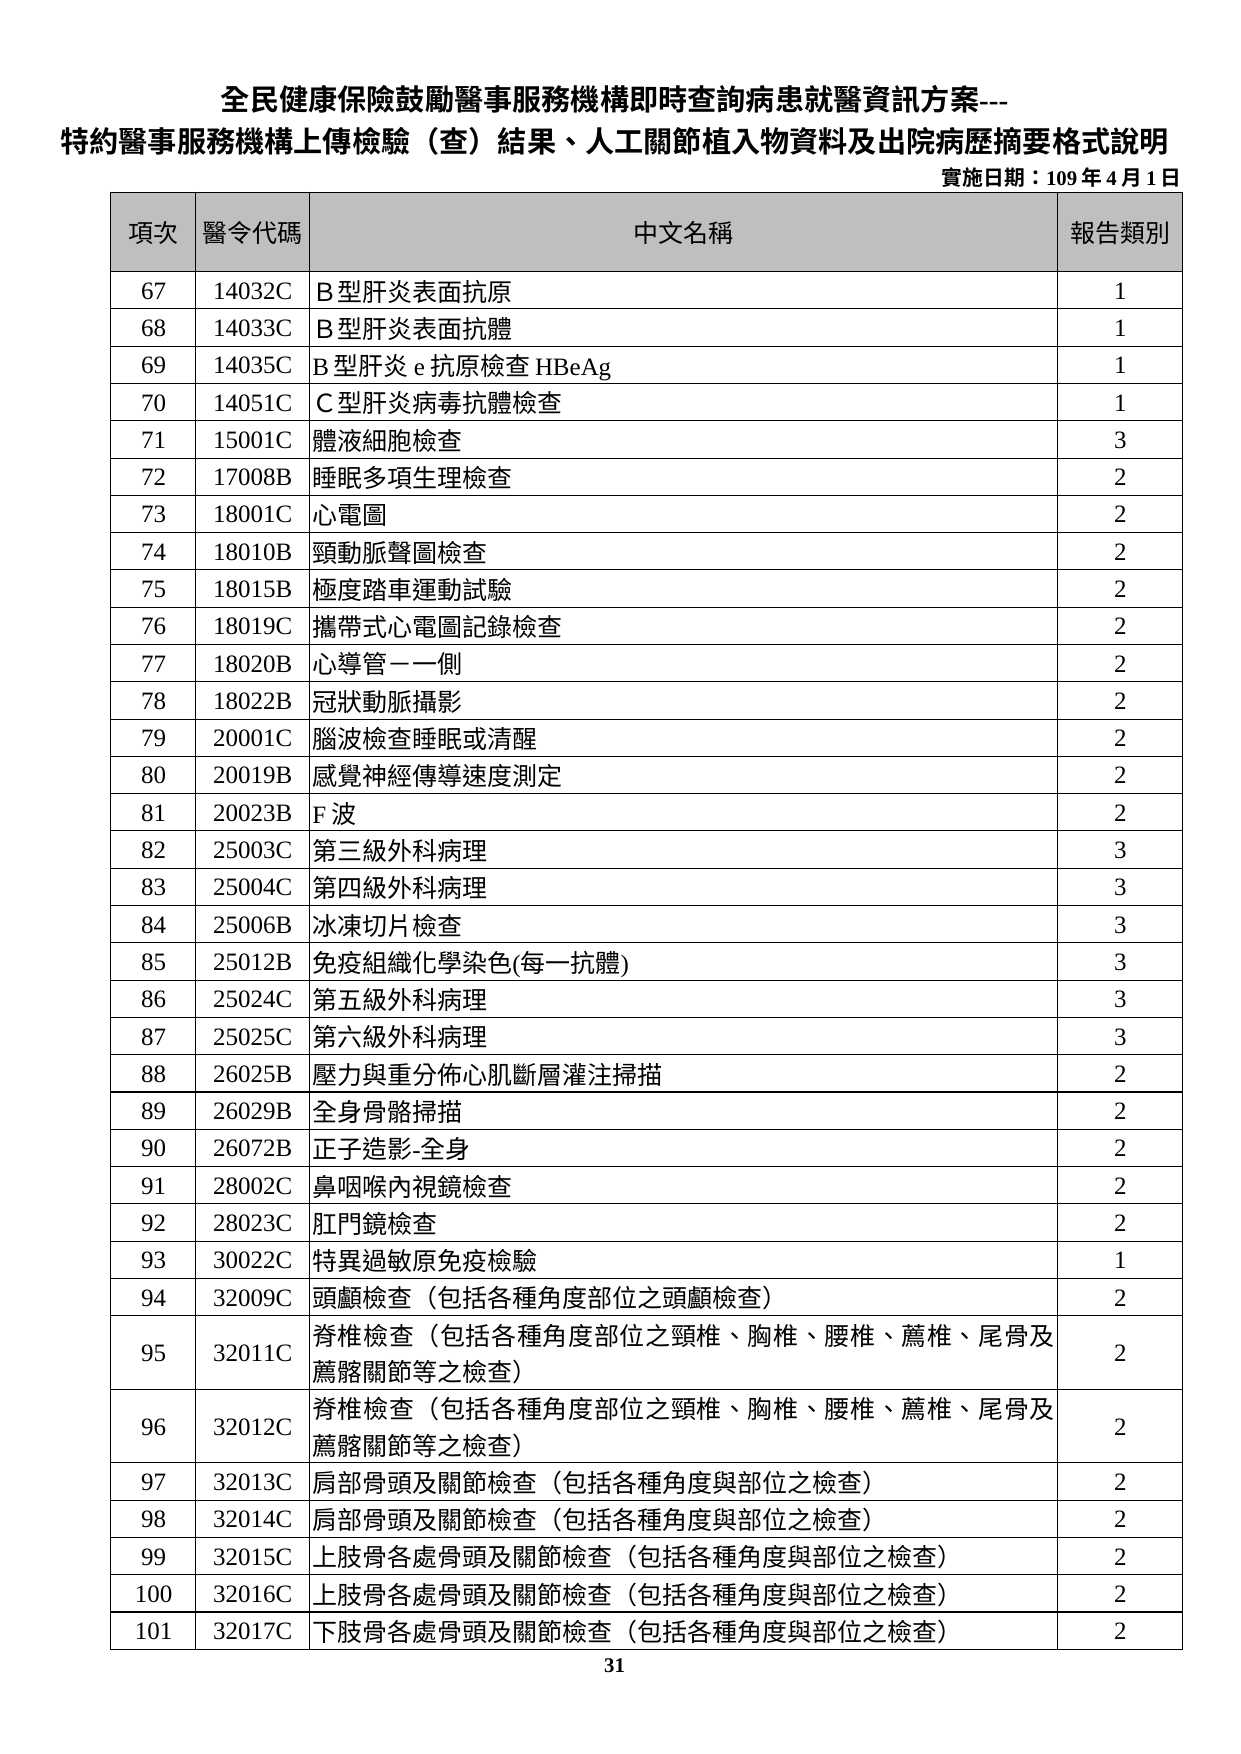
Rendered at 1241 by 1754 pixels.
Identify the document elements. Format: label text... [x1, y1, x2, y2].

table_cell 2 [1058, 1130, 1182, 1166]
table_cell 3 [1058, 421, 1182, 457]
table_cell 88 [111, 1055, 195, 1091]
table_cell 上肢骨各處骨頭及關節檢查（包括各種角度與部位之檢查） [310, 1538, 1057, 1574]
table_cell 1 [1058, 309, 1182, 346]
table_header 項次 [111, 193, 195, 271]
table_cell 92 [111, 1204, 195, 1241]
table_cell 肩部骨頭及關節檢查（包括各種角度與部位之檢查） [310, 1463, 1057, 1499]
table_cell 76 [111, 608, 195, 644]
table_cell 32016C [196, 1575, 309, 1611]
table_cell 冰凍切片檢查 [310, 906, 1057, 942]
table_cell 攜帶式心電圖記錄檢查 [310, 608, 1057, 644]
table_cell 睡眠多項生理檢查 [310, 459, 1057, 495]
table_cell 32017C [196, 1613, 309, 1649]
table_cell 脊椎檢查（包括各種角度部位之頸椎、胸椎、腰椎、薦椎、尾骨及薦髂關節等之檢查） [310, 1316, 1057, 1389]
table_cell 71 [111, 421, 195, 457]
table_cell 26025B [196, 1055, 309, 1091]
table_cell 94 [111, 1279, 195, 1315]
table_cell 3 [1058, 831, 1182, 868]
table_cell 1 [1058, 384, 1182, 420]
table_cell 87 [111, 1018, 195, 1054]
table_cell 99 [111, 1538, 195, 1574]
table_cell 肩部骨頭及關節檢查（包括各種角度與部位之檢查） [310, 1501, 1057, 1537]
table_cell F波 [310, 794, 1057, 830]
table_cell 28023C [196, 1204, 309, 1241]
table_cell 81 [111, 794, 195, 830]
table_cell 3 [1058, 943, 1182, 979]
table_cell 86 [111, 981, 195, 1017]
table_cell 上肢骨各處骨頭及關節檢查（包括各種角度與部位之檢查） [310, 1575, 1057, 1611]
table_cell 20023B [196, 794, 309, 830]
table_cell 90 [111, 1130, 195, 1166]
table_cell 特異過敏原免疫檢驗 [310, 1242, 1057, 1278]
table_cell 17008B [196, 459, 309, 495]
table_cell 98 [111, 1501, 195, 1537]
table_cell 2 [1058, 720, 1182, 756]
table_cell 25012B [196, 943, 309, 979]
table_cell 32009C [196, 1279, 309, 1315]
table_cell 極度踏車運動試驗 [310, 570, 1057, 607]
table_cell 2 [1058, 1613, 1182, 1649]
table_cell 肛門鏡檢查 [310, 1204, 1057, 1241]
table_cell 壓力與重分佈心肌斷層灌注掃描 [310, 1055, 1057, 1091]
table_cell 89 [111, 1093, 195, 1129]
table_cell 85 [111, 943, 195, 979]
table_header 醫令代碼 [196, 193, 309, 271]
table_cell 2 [1058, 1463, 1182, 1499]
table_cell 32015C [196, 1538, 309, 1574]
table_cell 2 [1058, 1316, 1182, 1389]
table_cell 3 [1058, 906, 1182, 942]
table_cell Ｂ型肝炎表面抗原 [310, 272, 1057, 308]
table_cell 2 [1058, 794, 1182, 830]
table_cell 25004C [196, 869, 309, 905]
table_cell 78 [111, 682, 195, 718]
table_cell 100 [111, 1575, 195, 1611]
table_cell 18001C [196, 496, 309, 532]
table_cell 25003C [196, 831, 309, 868]
table_cell 25006B [196, 906, 309, 942]
table_cell 14033C [196, 309, 309, 346]
table_cell 18022B [196, 682, 309, 718]
table_cell 14051C [196, 384, 309, 420]
table_cell 18019C [196, 608, 309, 644]
table_cell 腦波檢查睡眠或清醒 [310, 720, 1057, 756]
table_cell 30022C [196, 1242, 309, 1278]
table_cell 2 [1058, 645, 1182, 681]
table_cell 18020B [196, 645, 309, 681]
table_cell 101 [111, 1613, 195, 1649]
table_cell 心電圖 [310, 496, 1057, 532]
table_cell 75 [111, 570, 195, 607]
table_cell 28002C [196, 1167, 309, 1203]
table_cell 1 [1058, 347, 1182, 383]
table_cell 26029B [196, 1093, 309, 1129]
table_cell 20001C [196, 720, 309, 756]
table_cell 77 [111, 645, 195, 681]
table_cell 正子造影-全身 [310, 1130, 1057, 1166]
table_cell 下肢骨各處骨頭及關節檢查（包括各種角度與部位之檢查） [310, 1613, 1057, 1649]
table_cell 2 [1058, 1093, 1182, 1129]
table_cell 免疫組織化學染色(每一抗體) [310, 943, 1057, 979]
table_cell B型肝炎e抗原檢查HBeAg [310, 347, 1057, 383]
table_cell 73 [111, 496, 195, 532]
table_cell 68 [111, 309, 195, 346]
table_cell 2 [1058, 570, 1182, 607]
table_cell 32011C [196, 1316, 309, 1389]
table_cell 2 [1058, 1538, 1182, 1574]
table_cell 鼻咽喉內視鏡檢查 [310, 1167, 1057, 1203]
table_cell 79 [111, 720, 195, 756]
table_cell 32012C [196, 1390, 309, 1462]
table_cell 2 [1058, 1390, 1182, 1462]
table_cell 82 [111, 831, 195, 868]
table_cell 2 [1058, 1167, 1182, 1203]
table_cell 26072B [196, 1130, 309, 1166]
table_cell Ｂ型肝炎表面抗體 [310, 309, 1057, 346]
table_cell 20019B [196, 757, 309, 793]
table_cell 2 [1058, 682, 1182, 718]
table_cell 93 [111, 1242, 195, 1278]
table_cell 15001C [196, 421, 309, 457]
table_cell 頭顱檢查（包括各種角度部位之頭顱檢查） [310, 1279, 1057, 1315]
table_cell 32014C [196, 1501, 309, 1537]
table_cell 97 [111, 1463, 195, 1499]
table_cell 96 [111, 1390, 195, 1462]
table_cell 69 [111, 347, 195, 383]
table_cell 84 [111, 906, 195, 942]
table_cell 2 [1058, 533, 1182, 569]
table_cell 25025C [196, 1018, 309, 1054]
table_cell 第三級外科病理 [310, 831, 1057, 868]
table_cell 脊椎檢查（包括各種角度部位之頸椎、胸椎、腰椎、薦椎、尾骨及薦髂關節等之檢查） [310, 1390, 1057, 1462]
table_cell 2 [1058, 608, 1182, 644]
table_cell 91 [111, 1167, 195, 1203]
table_cell 2 [1058, 757, 1182, 793]
table_cell 80 [111, 757, 195, 793]
table_cell 2 [1058, 1575, 1182, 1611]
table_cell 18015B [196, 570, 309, 607]
table_cell 70 [111, 384, 195, 420]
table_cell 2 [1058, 1204, 1182, 1241]
table_cell 第四級外科病理 [310, 869, 1057, 905]
table_cell 第五級外科病理 [310, 981, 1057, 1017]
table_header 中文名稱 [310, 193, 1057, 271]
table_cell 72 [111, 459, 195, 495]
table_cell 感覺神經傳導速度測定 [310, 757, 1057, 793]
table_cell 14035C [196, 347, 309, 383]
table_cell Ｃ型肝炎病毒抗體檢查 [310, 384, 1057, 420]
table_cell 83 [111, 869, 195, 905]
table_cell 心導管－一側 [310, 645, 1057, 681]
table_cell 18010B [196, 533, 309, 569]
table_cell 體液細胞檢查 [310, 421, 1057, 457]
table_cell 95 [111, 1316, 195, 1389]
table_cell 2 [1058, 1501, 1182, 1537]
table_cell 2 [1058, 459, 1182, 495]
table_cell 2 [1058, 496, 1182, 532]
table_cell 67 [111, 272, 195, 308]
table_cell 25024C [196, 981, 309, 1017]
table_cell 1 [1058, 1242, 1182, 1278]
table_cell 3 [1058, 869, 1182, 905]
table_cell 3 [1058, 981, 1182, 1017]
table_cell 第六級外科病理 [310, 1018, 1057, 1054]
table_cell 2 [1058, 1279, 1182, 1315]
table_cell 2 [1058, 1055, 1182, 1091]
table_cell 3 [1058, 1018, 1182, 1054]
table_cell 32013C [196, 1463, 309, 1499]
table_header 報告類別 [1058, 193, 1182, 271]
table_cell 1 [1058, 272, 1182, 308]
table_cell 頸動脈聲圖檢查 [310, 533, 1057, 569]
table_cell 全身骨骼掃描 [310, 1093, 1057, 1129]
table_cell 74 [111, 533, 195, 569]
table_cell 冠狀動脈攝影 [310, 682, 1057, 718]
table_cell 14032C [196, 272, 309, 308]
